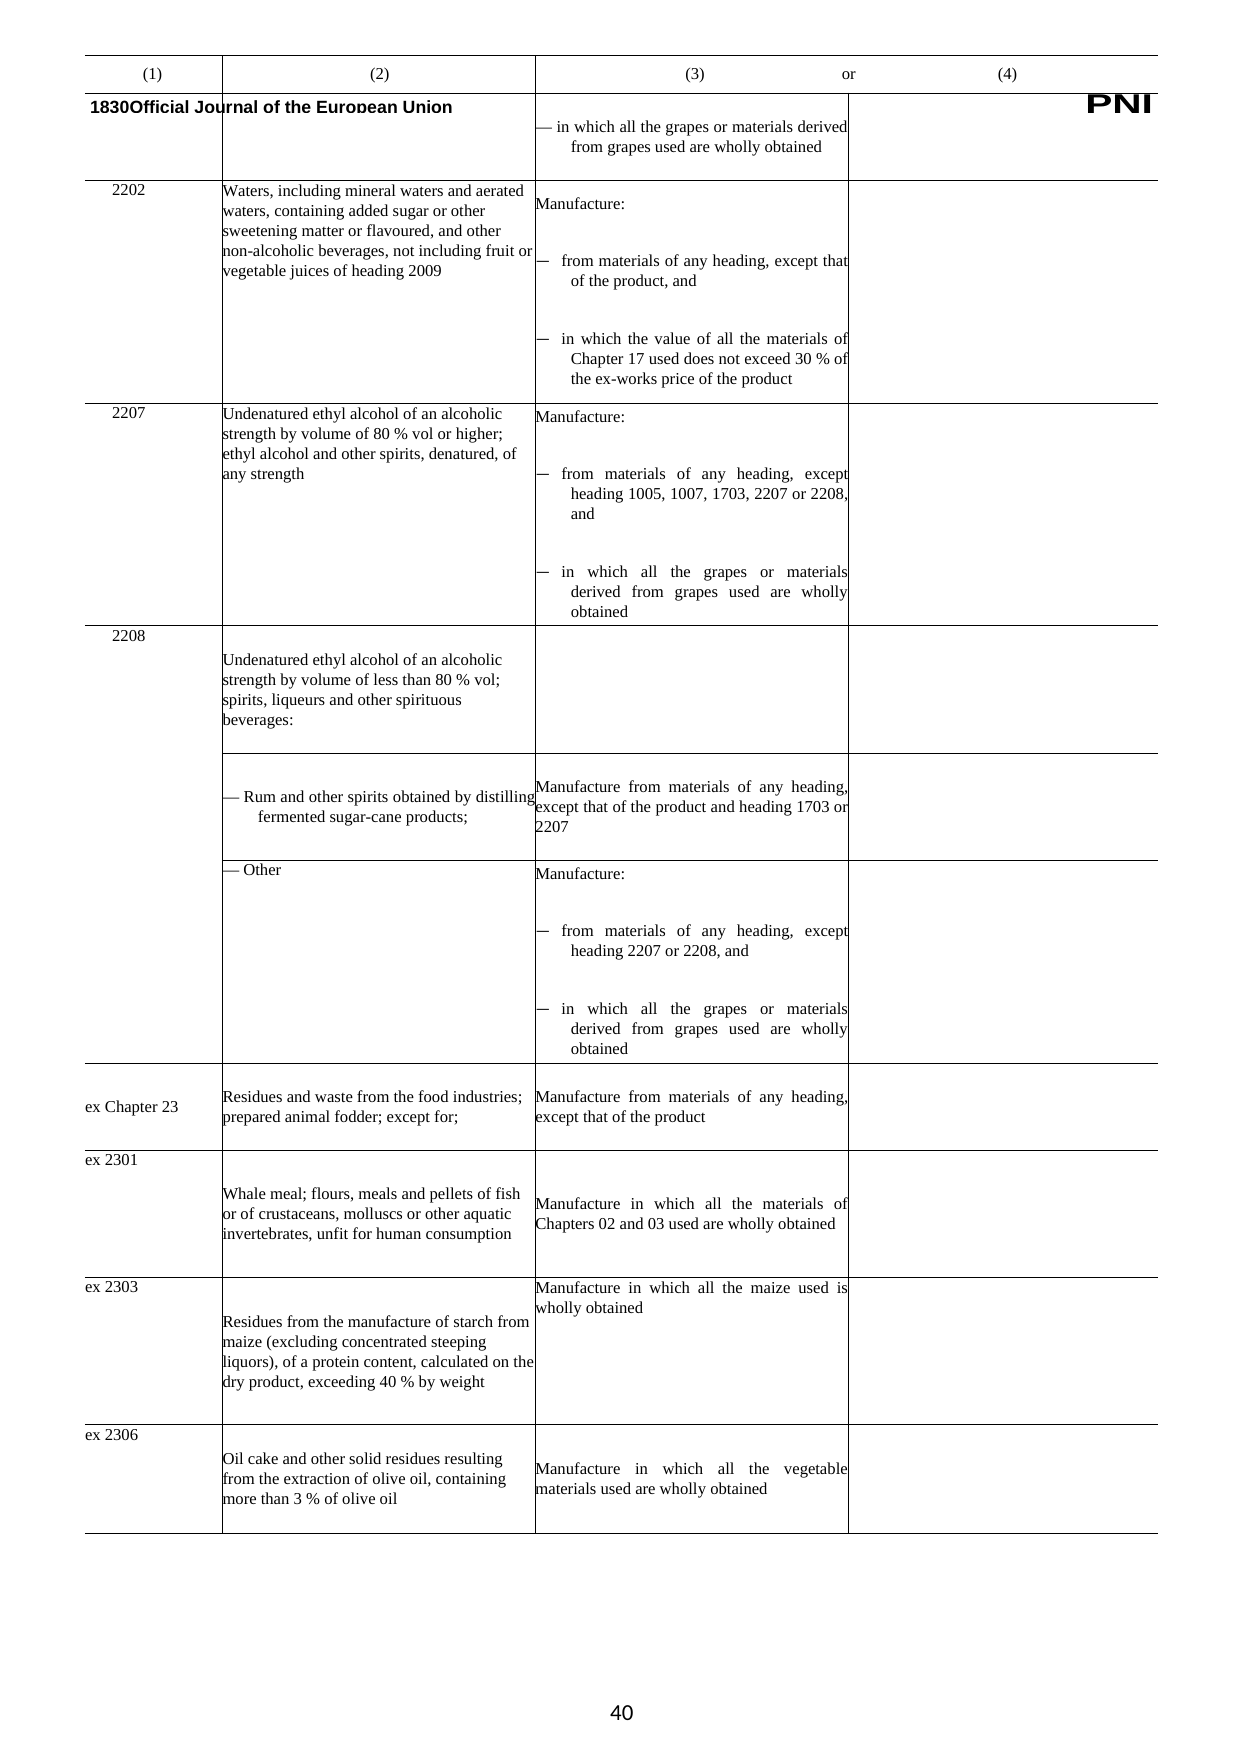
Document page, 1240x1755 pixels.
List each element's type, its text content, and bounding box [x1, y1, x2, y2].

table_cell 2202 [85, 181, 222, 402]
table_cell [849, 1151, 1158, 1277]
table_header (1) [85, 56, 222, 92]
table_cell Manufacture: from materials of any heading, except heading 2207 or 2208, and in which all the grapes or materials derived from grapes used are wholly obtained [536, 861, 848, 1062]
table_header (3) or (4) [536, 56, 1158, 92]
table_cell — Rum and other spirits obtained by distilling fermented sugar-cane prod­ucts; [223, 754, 535, 860]
table_cell Waters, including mineral waters and aerated waters, containing added sugar or other sweetening matter or flavoured, and other non-alcoholic beverages, not including fruit or vegetable juices of heading 2009 [223, 181, 535, 402]
table_cell Whale meal; flours, meals and pellets of fish or of crustaceans, molluscs or other aquatic invertebrates, unfit for human consumption [223, 1151, 535, 1277]
table_cell 2208 [85, 626, 222, 1062]
table_cell [849, 626, 1158, 752]
table_cell Manufacture: from materials of any heading, except that of the product, and in which the value of all the materials of Chapter 17 used does not exceed 30 % of the ex-works price of the product [536, 181, 848, 402]
table_cell [849, 1278, 1158, 1424]
table_cell ex Chapter 23 [85, 1064, 222, 1150]
table_cell Residues and waste from the food indus­tries; prepared animal fodder; except for; [223, 1064, 535, 1150]
table_cell [849, 1425, 1158, 1532]
table_cell 2207 [85, 404, 222, 625]
table_cell Manufacture from materials of any heading, except that of the product [536, 1064, 848, 1150]
table_cell Manufacture in which all the vegetable materials used are wholly obtained [536, 1425, 848, 1532]
table_cell [849, 754, 1158, 860]
table_cell [849, 861, 1158, 1062]
table_cell Manufacture in which all the maize used is wholly obtained [536, 1278, 848, 1424]
table_header (2) [223, 56, 535, 88]
table_cell ex 2303 [85, 1278, 222, 1424]
table_cell Residues from the manufacture of starch from maize (excluding concentrated steeping liquors), of a protein content, calculated on the dry product, exceeding 40 % by weight [223, 1278, 535, 1424]
table_cell Undenatured ethyl alcohol of an alcoholic strength by volume of less than 80 % vol; spirits, liqueurs and other spirituous beverages: [223, 626, 535, 752]
table_cell [85, 94, 222, 180]
table_cell [849, 94, 1158, 180]
table_cell Oil cake and other solid residues resulting from the extraction of olive oil, containing more than 3 % of olive oil [223, 1425, 535, 1532]
table_cell Manufacture: from materials of any heading, except heading 1005, 1007, 1703, 2207 or 2208, and in which all the grapes or materials derived from grapes used are wholly obtained [536, 404, 848, 625]
table_cell Manufacture in which all the materials of Chapters 02 and 03 used are wholly obtained [536, 1151, 848, 1277]
table_cell — in which all the grapes or materials derived from grapes used are wholly obtained [536, 113, 848, 180]
table_cell — Other [223, 861, 535, 1062]
table_cell [223, 113, 535, 180]
table_cell ex 2301 [85, 1151, 222, 1277]
table_cell [849, 1064, 1158, 1150]
table_cell ex 2306 [85, 1425, 222, 1532]
table_cell [849, 181, 1158, 402]
table_cell Undenatured ethyl alcohol of an alcoholic strength by volume of 80 % vol or higher; ethyl alcohol and other spirits, denatured, of any strength [223, 404, 535, 625]
table_cell [849, 404, 1158, 625]
table_cell [536, 626, 848, 752]
table_cell Manufacture from materials of any heading, except that of the product and heading 1703 or 2207 [536, 754, 848, 860]
